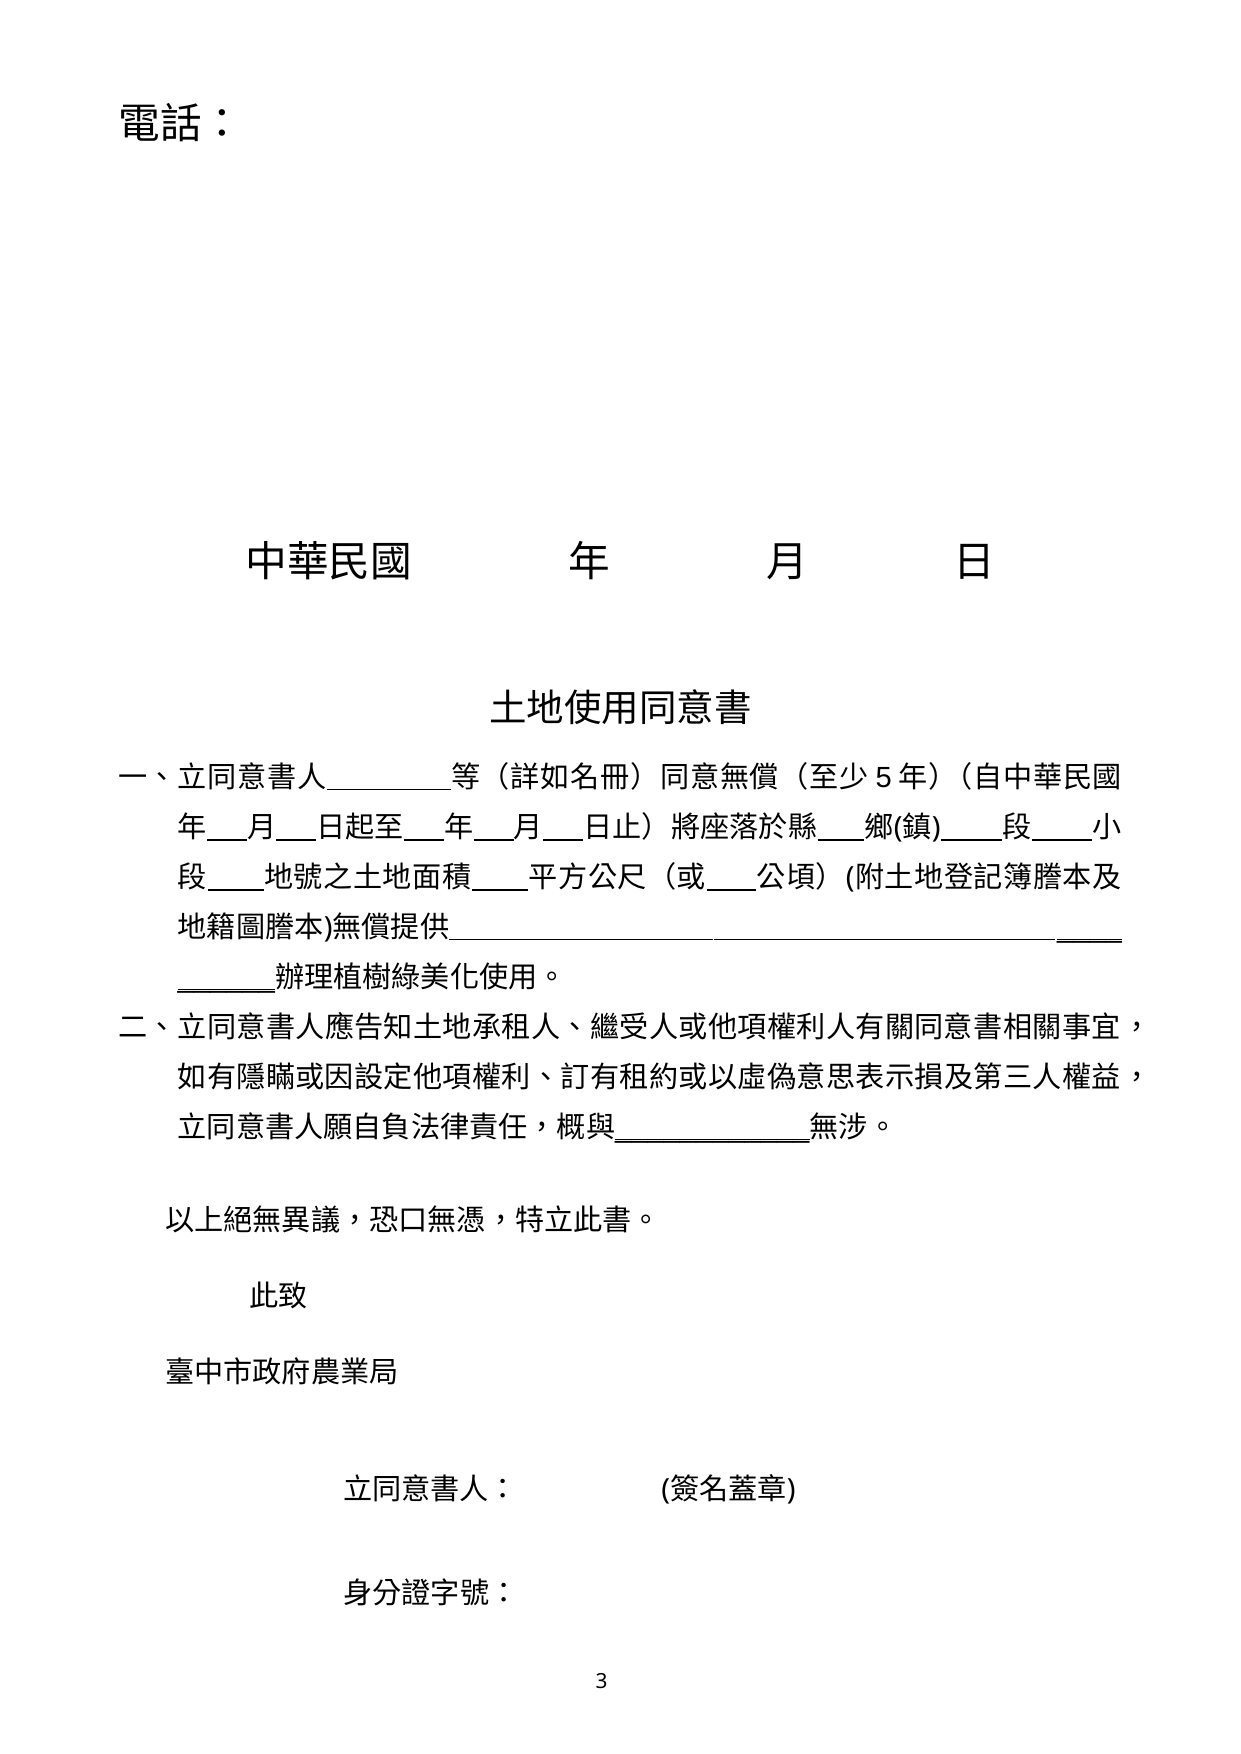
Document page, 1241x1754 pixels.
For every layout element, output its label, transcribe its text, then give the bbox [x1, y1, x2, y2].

text 電話： [118, 89, 1122, 151]
text 立同意書人： (簽名蓋章) [343, 1458, 1122, 1510]
list 立同意書人應告知土地承租人、繼受人或他項權利人有關同意書相關事宜，如有隱瞞或因設定他項權利、訂有租約或以虛偽意思表示損及第三人權益，立同意書人願自負法律責任，概與____________無涉。 [118, 997, 1122, 1147]
text 此致 [118, 1273, 1122, 1315]
text 土地使用同意書 [118, 695, 1122, 728]
text 中華民國 年 月 日 [118, 526, 1122, 589]
text 臺中市政府農業局 [165, 1349, 1122, 1391]
list 立同意書人 等（詳如名冊）同意無償（至少5年）（自中華民國 年 月 日起至 年 月 日止）將座落於縣 鄉(鎮) 段 小段 地號之土地面積 平方公尺（或 公頃）(附土地登記簿謄本及地籍圖謄本)無償提供 __________辦理植樹綠美化使用。 [118, 747, 1122, 997]
text 以上絕無異議，恐口無憑，特立此書。 [165, 1197, 1122, 1239]
text 身分證字號： [343, 1562, 1122, 1614]
